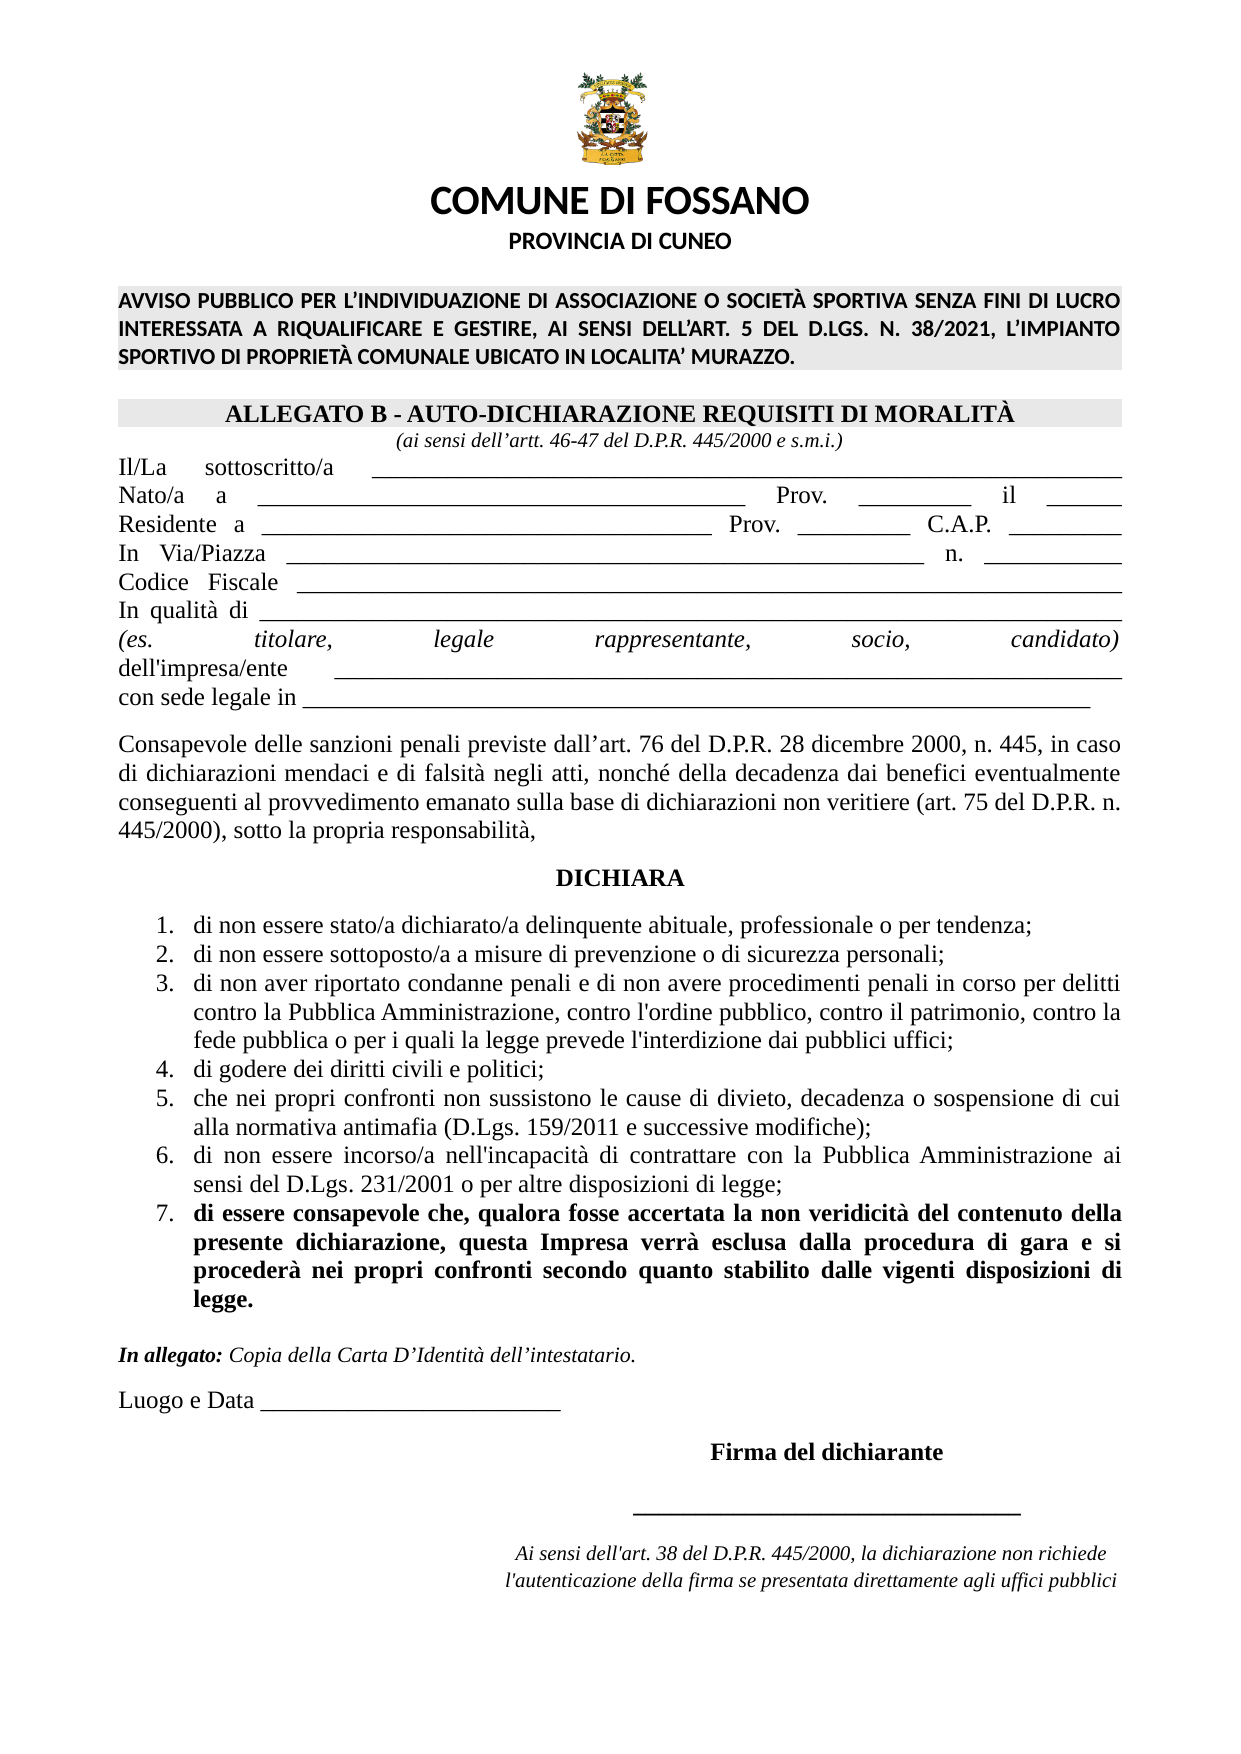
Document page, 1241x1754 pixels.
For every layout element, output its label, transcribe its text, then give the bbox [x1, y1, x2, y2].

text Luogo e Data ________________________ [118, 1386, 1122, 1414]
text Il/La sottoscritto/a ____________________________________________________________ Nato/a a _______________________________________ Prov. _________ il ______ Residente a ____________________________________ Prov. _________ C.A.P. _________ In Via/Piazza ___________________________________________________ n. ___________ Codice Fiscale __________________________________________________________________ In qualità di _____________________________________________________________________ (es. titolare, legale rappresentante, socio, candidato) dell'impresa/ente _______________________________________________________________ con sede legale in _______________________________________________________________ [118, 452, 1122, 710]
picture [576, 71, 648, 166]
list di essere consapevole che, qualora fosse accertata la non veridicità del contenuto della presente dichiarazione, questa Impresa verrà esclusa dalla procedura di gara e si procederà nei propri confronti secondo quanto stabilito dalle vigenti disposizioni di legge. [156, 1198, 1122, 1313]
text In allegato: Copia della Carta D’Identità dell’intestatario. [118, 1342, 1122, 1367]
text Firma del dichiarante [532, 1437, 1122, 1466]
list di non essere incorso/a nell'incapacità di contrattare con la Pubblica Amministrazione ai sensi del D.Lgs. 231/2001 o per altre disposizioni di legge; [156, 1140, 1122, 1198]
list di godere dei diritti civili e politici; [156, 1054, 1122, 1083]
text DICHIARA [118, 863, 1122, 892]
text ALLEGATO B - AUTO-DICHIARAZIONE REQUISITI DI MORALITÀ [118, 399, 1122, 427]
list che nei propri confronti non sussistono le cause di divieto, decadenza o sospensione di cui alla normativa antimafia (D.Lgs. 159/2011 e successive modifiche); [156, 1083, 1122, 1140]
text _______________________________ [532, 1489, 1122, 1518]
list di non essere sottoposto/a a misure di prevenzione o di sicurezza personali; [156, 939, 1122, 968]
text Consapevole delle sanzioni penali previste dall’art. 76 del D.P.R. 28 dicembre 2000, n. 445, in caso di dichiarazioni mendaci e di falsità negli atti, nonché della decadenza dai benefici eventualmente conseguenti al provvedimento emanato sulla base di dichiarazioni non veritiere (art. 75 del D.P.R. n. 445/2000), sotto la propria responsabilità, [118, 729, 1122, 844]
text Ai sensi dell'art. 38 del D.P.R. 445/2000, la dichiarazione non richiede l'autenticazione della firma se presentata direttamente agli uffici pubblici [502, 1541, 1122, 1592]
title PROVINCIA DI CUNEO [118, 225, 1122, 255]
list di non essere stato/a dichiarato/a delinquente abituale, professionale o per tendenza; [156, 910, 1122, 939]
title COMUNE DI FOSSANO [118, 174, 1122, 225]
subtitle AVVISO PUBBLICO PER L’INDIVIDUAZIONE DI ASSOCIAZIONE O SOCIETÀ SPORTIVA SENZA FINI DI LUCRO INTERESSATA A RIQUALIFICARE E GESTIRE, AI SENSI DELL’ART. 5 DEL D.LGS. N. 38/2021, L’IMPIANTO SPORTIVO DI PROPRIETÀ COMUNALE UBICATO IN LOCALITA’ MURAZZO. [118, 286, 1122, 370]
list di non aver riportato condanne penali e di non avere procedimenti penali in corso per delitti contro la Pubblica Amministrazione, contro l'ordine pubblico, contro il patrimonio, contro la fede pubblica o per i quali la legge prevede l'interdizione dai pubblici uffici; [156, 968, 1122, 1054]
text (ai sensi dell’artt. 46-47 del D.P.R. 445/2000 e s.m.i.) [118, 427, 1122, 452]
